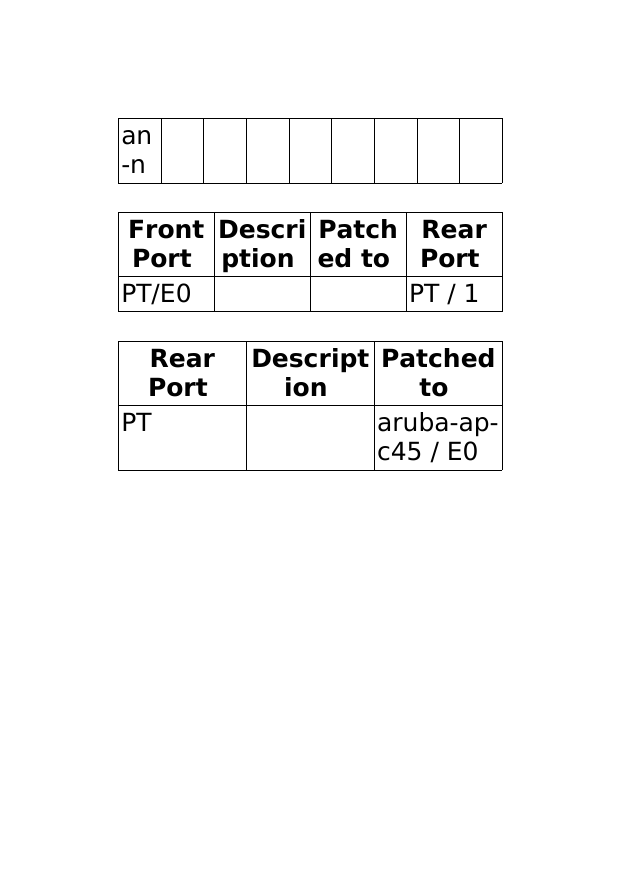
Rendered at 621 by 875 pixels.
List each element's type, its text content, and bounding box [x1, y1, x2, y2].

table_cell [375, 119, 417, 182]
table_cell [418, 119, 459, 182]
table_cell [247, 406, 374, 470]
table_header Rear Port [407, 213, 502, 276]
table_cell [290, 119, 331, 182]
table_cell [247, 119, 289, 182]
table_cell [162, 119, 203, 182]
table_header Patched to [375, 342, 502, 405]
table_header Rear Port [119, 342, 246, 405]
table_cell PT / 1 [407, 277, 502, 311]
table_header Patched to [311, 213, 406, 276]
table_cell [460, 119, 502, 182]
table_cell [332, 119, 374, 182]
table_cell an-n [119, 119, 161, 182]
table_cell [311, 277, 406, 311]
table_cell [204, 119, 246, 182]
table_cell [215, 277, 310, 311]
table_cell PT [119, 406, 246, 470]
table_header Description [247, 342, 374, 405]
table_header Front Port [119, 213, 214, 276]
table_header Description [215, 213, 310, 276]
table_cell PT/E0 [119, 277, 214, 311]
table_cell aruba-ap-c45 / E0 [375, 406, 502, 470]
